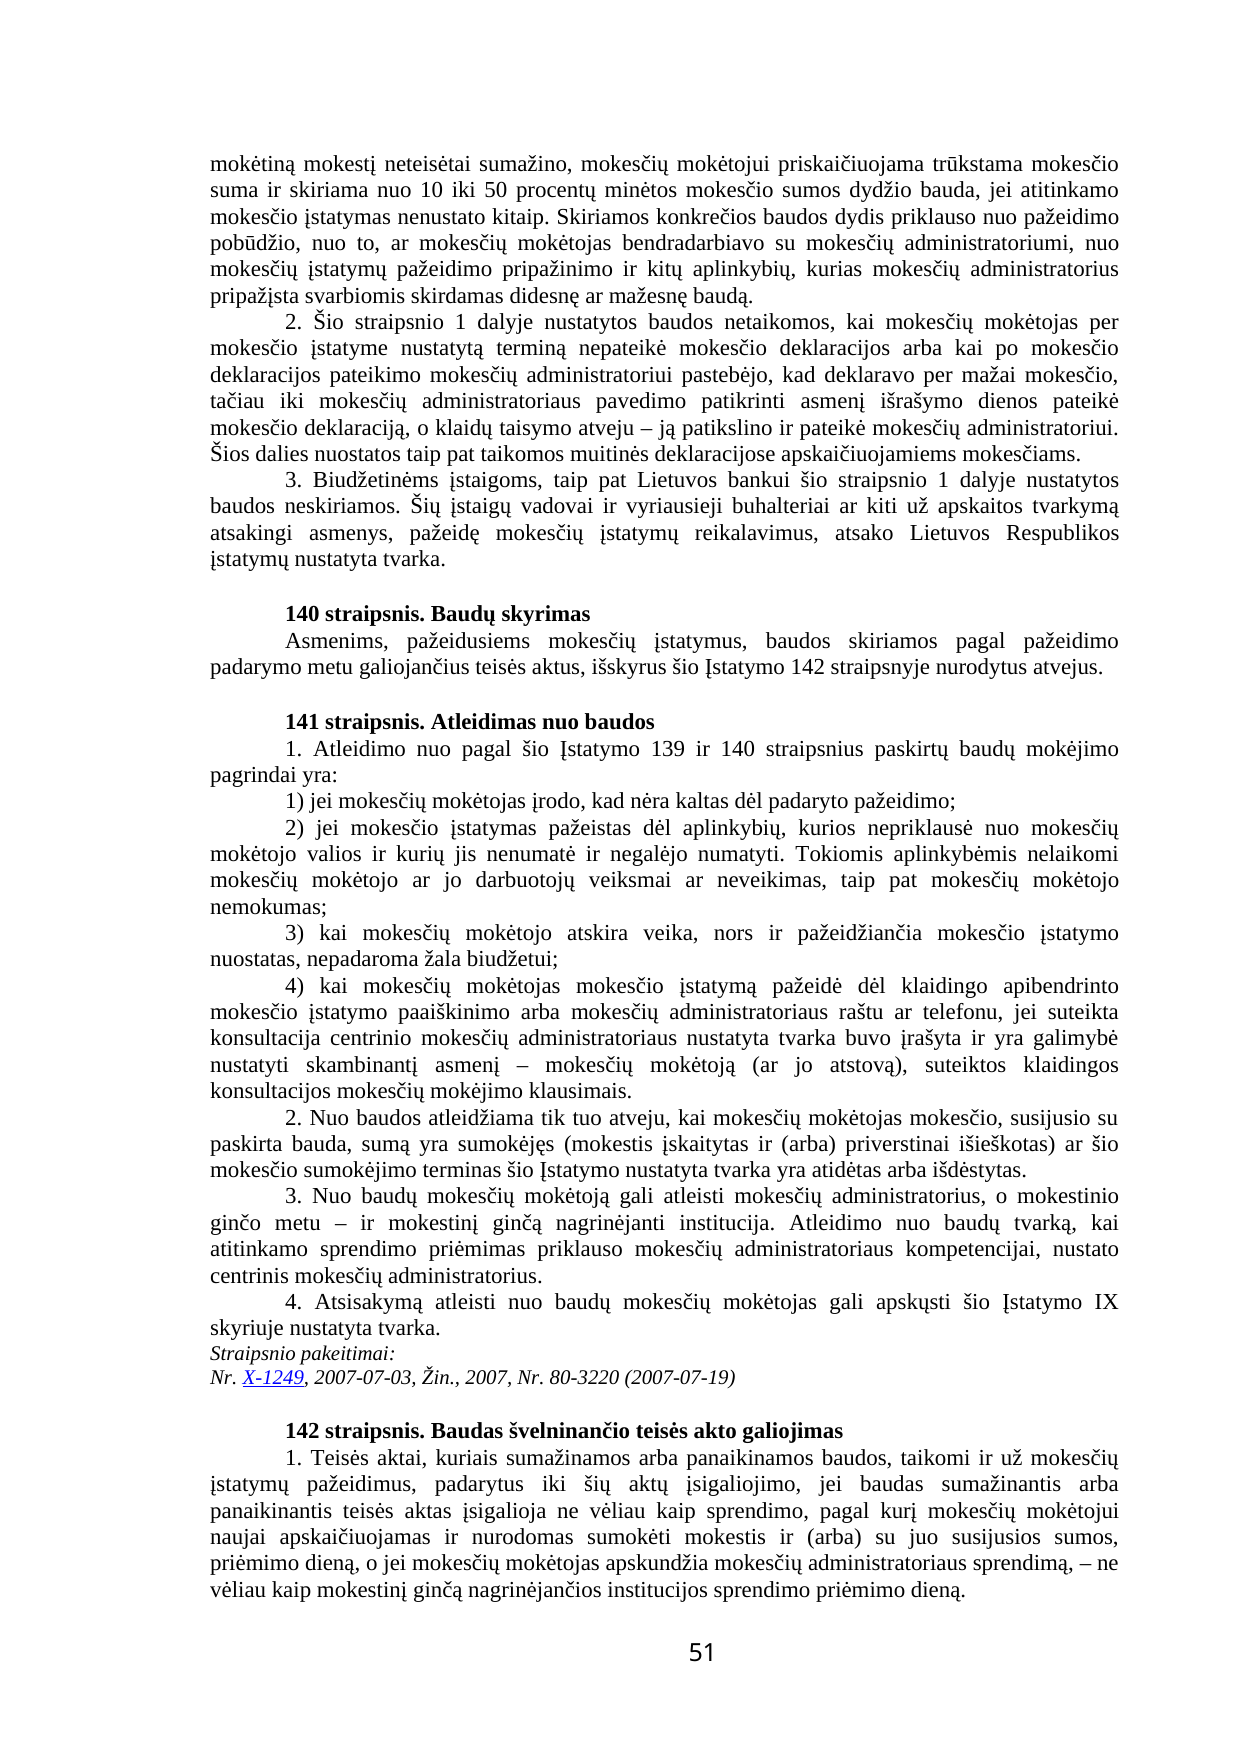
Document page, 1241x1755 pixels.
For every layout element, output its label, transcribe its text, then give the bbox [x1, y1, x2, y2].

text 142 straipsnis. Baudas švelninančio teisės akto galiojimas [210, 1418, 1120, 1444]
text 1) jei mokesčių mokėtojas įrodo, kad nėra kaltas dėl padaryto pažeidimo; [210, 787, 1120, 814]
text Nr. X-1249, 2007-07-03, Žin., 2007, Nr. 80-3220 (2007-07-19) [210, 1365, 1120, 1389]
text Asmenims, pažeidusiems mokesčių įstatymus, baudos skiriamos pagal pažeidimo padarymo metu galiojančius teisės aktus, išskyrus šio Įstatymo 142 straipsnyje nurodytus atvejus. [210, 627, 1120, 679]
text 1. Atleidimo nuo pagal šio Įstatymo 139 ir 140 straipsnius paskirtų baudų mokėjimo pagrindai yra: [210, 734, 1120, 787]
text 4) kai mokesčių mokėtojas mokesčio įstatymą pažeidė dėl klaidingo apibendrinto mokesčio įstatymo paaiškinimo arba mokesčių administratoriaus raštu ar telefonu, jei suteikta konsultacija centrinio mokesčių administratoriaus nustatyta tvarka buvo įrašyta ir yra galimybė nustatyti skambinantį asmenį – mokesčių mokėtoją (ar jo atstovą), suteiktos klaidingos konsultacijos mokesčių mokėjimo klausimais. [210, 972, 1120, 1103]
text 3) kai mokesčių mokėtojo atskira veika, nors ir pažeidžiančia mokesčio įstatymo nuostatas, nepadaroma žala biudžetui; [210, 919, 1120, 972]
text 1. Teisės aktai, kuriais sumažinamos arba panaikinamos baudos, taikomi ir už mokesčių įstatymų pažeidimus, padarytus iki šių aktų įsigaliojimo, jei baudas sumažinantis arba panaikinantis teisės aktas įsigalioja ne vėliau kaip sprendimo, pagal kurį mokesčių mokėtojui naujai apskaičiuojamas ir nurodomas sumokėti mokestis ir (arba) su juo susijusios sumos, priėmimo dieną, o jei mokesčių mokėtojas apskundžia mokesčių administratoriaus sprendimą, – ne vėliau kaip mokestinį ginčą nagrinėjančios institucijos sprendimo priėmimo dieną. [210, 1444, 1120, 1602]
text 2) jei mokesčio įstatymas pažeistas dėl aplinkybių, kurios nepriklausė nuo mokesčių mokėtojo valios ir kurių jis nenumatė ir negalėjo numatyti. Tokiomis aplinkybėmis nelaikomi mokesčių mokėtojo ar jo darbuotojų veiksmai ar neveikimas, taip pat mokesčių mokėtojo nemokumas; [210, 814, 1120, 919]
text 140 straipsnis. Baudų skyrimas [210, 600, 1120, 627]
text 141 straipsnis. Atleidimas nuo baudos [210, 708, 1120, 734]
text 3. Biudžetinėms įstaigoms, taip pat Lietuvos bankui šio straipsnio 1 dalyje nustatytos baudos neskiriamos. Šių įstaigų vadovai ir vyriausieji buhalteriai ar kiti už apskaitos tvarkymą atsakingi asmenys, pažeidę mokesčių įstatymų reikalavimus, atsako Lietuvos Respublikos įstatymų nustatyta tvarka. [210, 466, 1120, 572]
text mokėtiną mokestį neteisėtai sumažino, mokesčių mokėtojui priskaičiuojama trūkstama mokesčio suma ir skiriama nuo 10 iki 50 procentų minėtos mokesčio sumos dydžio bauda, jei atitinkamo mokesčio įstatymas nenustato kitaip. Skiriamos konkrečios baudos dydis priklauso nuo pažeidimo pobūdžio, nuo to, ar mokesčių mokėtojas bendradarbiavo su mokesčių administratoriumi, nuo mokesčių įstatymų pažeidimo pripažinimo ir kitų aplinkybių, kurias mokesčių administratorius pripažįsta svarbiomis skirdamas didesnę ar mažesnę baudą. [210, 150, 1120, 308]
text Straipsnio pakeitimai: [210, 1341, 1120, 1365]
text 4. Atsisakymą atleisti nuo baudų mokesčių mokėtojas gali apskųsti šio Įstatymo IX skyriuje nustatyta tvarka. [210, 1288, 1120, 1341]
text 2. Nuo baudos atleidžiama tik tuo atveju, kai mokesčių mokėtojas mokesčio, susijusio su paskirta bauda, sumą yra sumokėjęs (mokestis įskaitytas ir (arba) priverstinai išieškotas) ar šio mokesčio sumokėjimo terminas šio Įstatymo nustatyta tvarka yra atidėtas arba išdėstytas. [210, 1103, 1120, 1183]
text 3. Nuo baudų mokesčių mokėtoją gali atleisti mokesčių administratorius, o mokestinio ginčo metu – ir mokestinį ginčą nagrinėjanti institucija. Atleidimo nuo baudų tvarką, kai atitinkamo sprendimo priėmimas priklauso mokesčių administratoriaus kompetencijai, nustato centrinis mokesčių administratorius. [210, 1183, 1120, 1288]
text 2. Šio straipsnio 1 dalyje nustatytos baudos netaikomos, kai mokesčių mokėtojas per mokesčio įstatyme nustatytą terminą nepateikė mokesčio deklaracijos arba kai po mokesčio deklaracijos pateikimo mokesčių administratoriui pastebėjo, kad deklaravo per mažai mokesčio, tačiau iki mokesčių administratoriaus pavedimo patikrinti asmenį išrašymo dienos pateikė mokesčio deklaraciją, o klaidų taisymo atveju – ją patikslino ir pateikė mokesčių administratoriui. Šios dalies nuostatos taip pat taikomos muitinės deklaracijose apskaičiuojamiems mokesčiams. [210, 308, 1120, 466]
